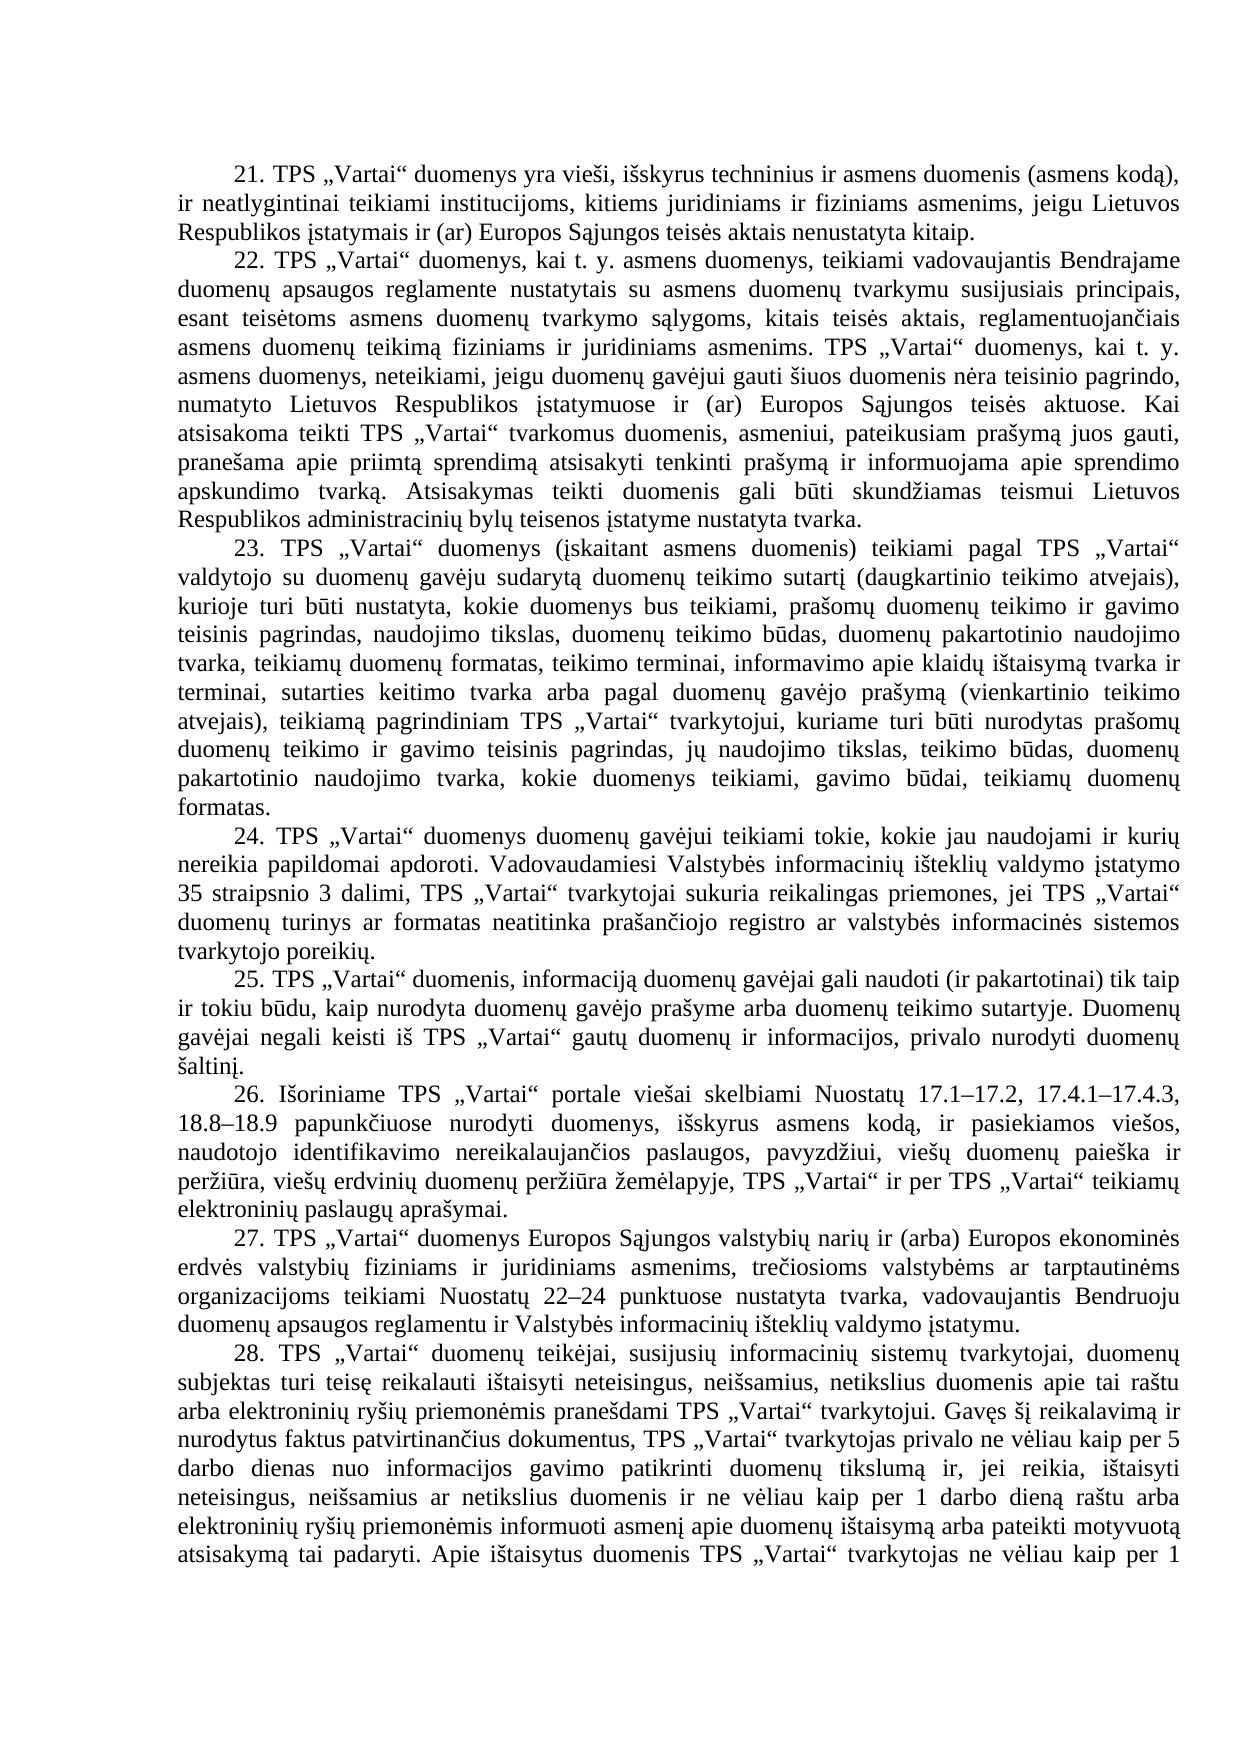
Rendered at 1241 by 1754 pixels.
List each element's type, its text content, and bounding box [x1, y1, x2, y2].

text 24. TPS „Vartai“ duomenys duomenų gavėjui teikiami tokie, kokie jau naudojami ir kurių nereikia papildomai apdoroti. Vadovaudamiesi Valstybės informacinių išteklių valdymo įstatymo 35 straipsnio 3 dalimi, TPS „Vartai“ tvarkytojai sukuria reikalingas priemones, jei TPS „Vartai“ duomenų turinys ar formatas neatitinka prašančiojo registro ar valstybės informacinės sistemos tvarkytojo poreikių. [177, 821, 1181, 964]
text 25. TPS „Vartai“ duomenis, informaciją duomenų gavėjai gali naudoti (ir pakartotinai) tik taip ir tokiu būdu, kaip nurodyta duomenų gavėjo prašyme arba duomenų teikimo sutartyje. Duomenų gavėjai negali keisti iš TPS „Vartai“ gautų duomenų ir informacijos, privalo nurodyti duomenų šaltinį. [177, 964, 1181, 1079]
text 22. TPS „Vartai“ duomenys, kai t. y. asmens duomenys, teikiami vadovaujantis Bendrajame duomenų apsaugos reglamente nustatytais su asmens duomenų tvarkymu susijusiais principais, esant teisėtoms asmens duomenų tvarkymo sąlygoms, kitais teisės aktais, reglamentuojančiais asmens duomenų teikimą fiziniams ir juridiniams asmenims. TPS „Vartai“ duomenys, kai t. y. asmens duomenys, neteikiami, jeigu duomenų gavėjui gauti šiuos duomenis nėra teisinio pagrindo, numatyto Lietuvos Respublikos įstatymuose ir (ar) Europos Sąjungos teisės aktuose. Kai atsisakoma teikti TPS „Vartai“ tvarkomus duomenis, asmeniui, pateikusiam prašymą juos gauti, pranešama apie priimtą sprendimą atsisakyti tenkinti prašymą ir informuojama apie sprendimo apskundimo tvarką. Atsisakymas teikti duomenis gali būti skundžiamas teismui Lietuvos Respublikos administracinių bylų teisenos įstatyme nustatyta tvarka. [177, 246, 1181, 533]
text 27. TPS „Vartai“ duomenys Europos Sąjungos valstybių narių ir (arba) Europos ekonominės erdvės valstybių fiziniams ir juridiniams asmenims, trečiosioms valstybėms ar tarptautinėms organizacijoms teikiami Nuostatų 22–24 punktuose nustatyta tvarka, vadovaujantis Bendruoju duomenų apsaugos reglamentu ir Valstybės informacinių išteklių valdymo įstatymu. [177, 1223, 1181, 1338]
text 23. TPS „Vartai“ duomenys (įskaitant asmens duomenis) teikiami pagal TPS „Vartai“ valdytojo su duomenų gavėju sudarytą duomenų teikimo sutartį (daugkartinio teikimo atvejais), kurioje turi būti nustatyta, kokie duomenys bus teikiami, prašomų duomenų teikimo ir gavimo teisinis pagrindas, naudojimo tikslas, duomenų teikimo būdas, duomenų pakartotinio naudojimo tvarka, teikiamų duomenų formatas, teikimo terminai, informavimo apie klaidų ištaisymą tvarka ir terminai, sutarties keitimo tvarka arba pagal duomenų gavėjo prašymą (vienkartinio teikimo atvejais), teikiamą pagrindiniam TPS „Vartai“ tvarkytojui, kuriame turi būti nurodytas prašomų duomenų teikimo ir gavimo teisinis pagrindas, jų naudojimo tikslas, teikimo būdas, duomenų pakartotinio naudojimo tvarka, kokie duomenys teikiami, gavimo būdai, teikiamų duomenų formatas. [177, 533, 1181, 821]
text 28. TPS „Vartai“ duomenų teikėjai, susijusių informacinių sistemų tvarkytojai, duomenų subjektas turi teisę reikalauti ištaisyti neteisingus, neišsamius, netikslius duomenis apie tai raštu arba elektroninių ryšių priemonėmis pranešdami TPS „Vartai“ tvarkytojui. Gavęs šį reikalavimą ir nurodytus faktus patvirtinančius dokumentus, TPS „Vartai“ tvarkytojas privalo ne vėliau kaip per 5 darbo dienas nuo informacijos gavimo patikrinti duomenų tikslumą ir, jei reikia, ištaisyti neteisingus, neišsamius ar netikslius duomenis ir ne vėliau kaip per 1 darbo dieną raštu arba elektroninių ryšių priemonėmis informuoti asmenį apie duomenų ištaisymą arba pateikti motyvuotą atsisakymą tai padaryti. Apie ištaisytus duomenis TPS „Vartai“ tvarkytojas ne vėliau kaip per 1 [177, 1338, 1181, 1568]
text 26. Išoriniame TPS „Vartai“ portale viešai skelbiami Nuostatų 17.1–17.2, 17.4.1–17.4.3, 18.8–18.9 papunkčiuose nurodyti duomenys, išskyrus asmens kodą, ir pasiekiamos viešos, naudotojo identifikavimo nereikalaujančios paslaugos, pavyzdžiui, viešų duomenų paieška ir peržiūra, viešų erdvinių duomenų peržiūra žemėlapyje, TPS „Vartai“ ir per TPS „Vartai“ teikiamų elektroninių paslaugų aprašymai. [177, 1079, 1181, 1223]
text 21. TPS „Vartai“ duomenys yra vieši, išskyrus techninius ir asmens duomenis (asmens kodą), ir neatlygintinai teikiami institucijoms, kitiems juridiniams ir fiziniams asmenims, jeigu Lietuvos Respublikos įstatymais ir (ar) Europos Sąjungos teisės aktais nenustatyta kitaip. [177, 159, 1181, 246]
